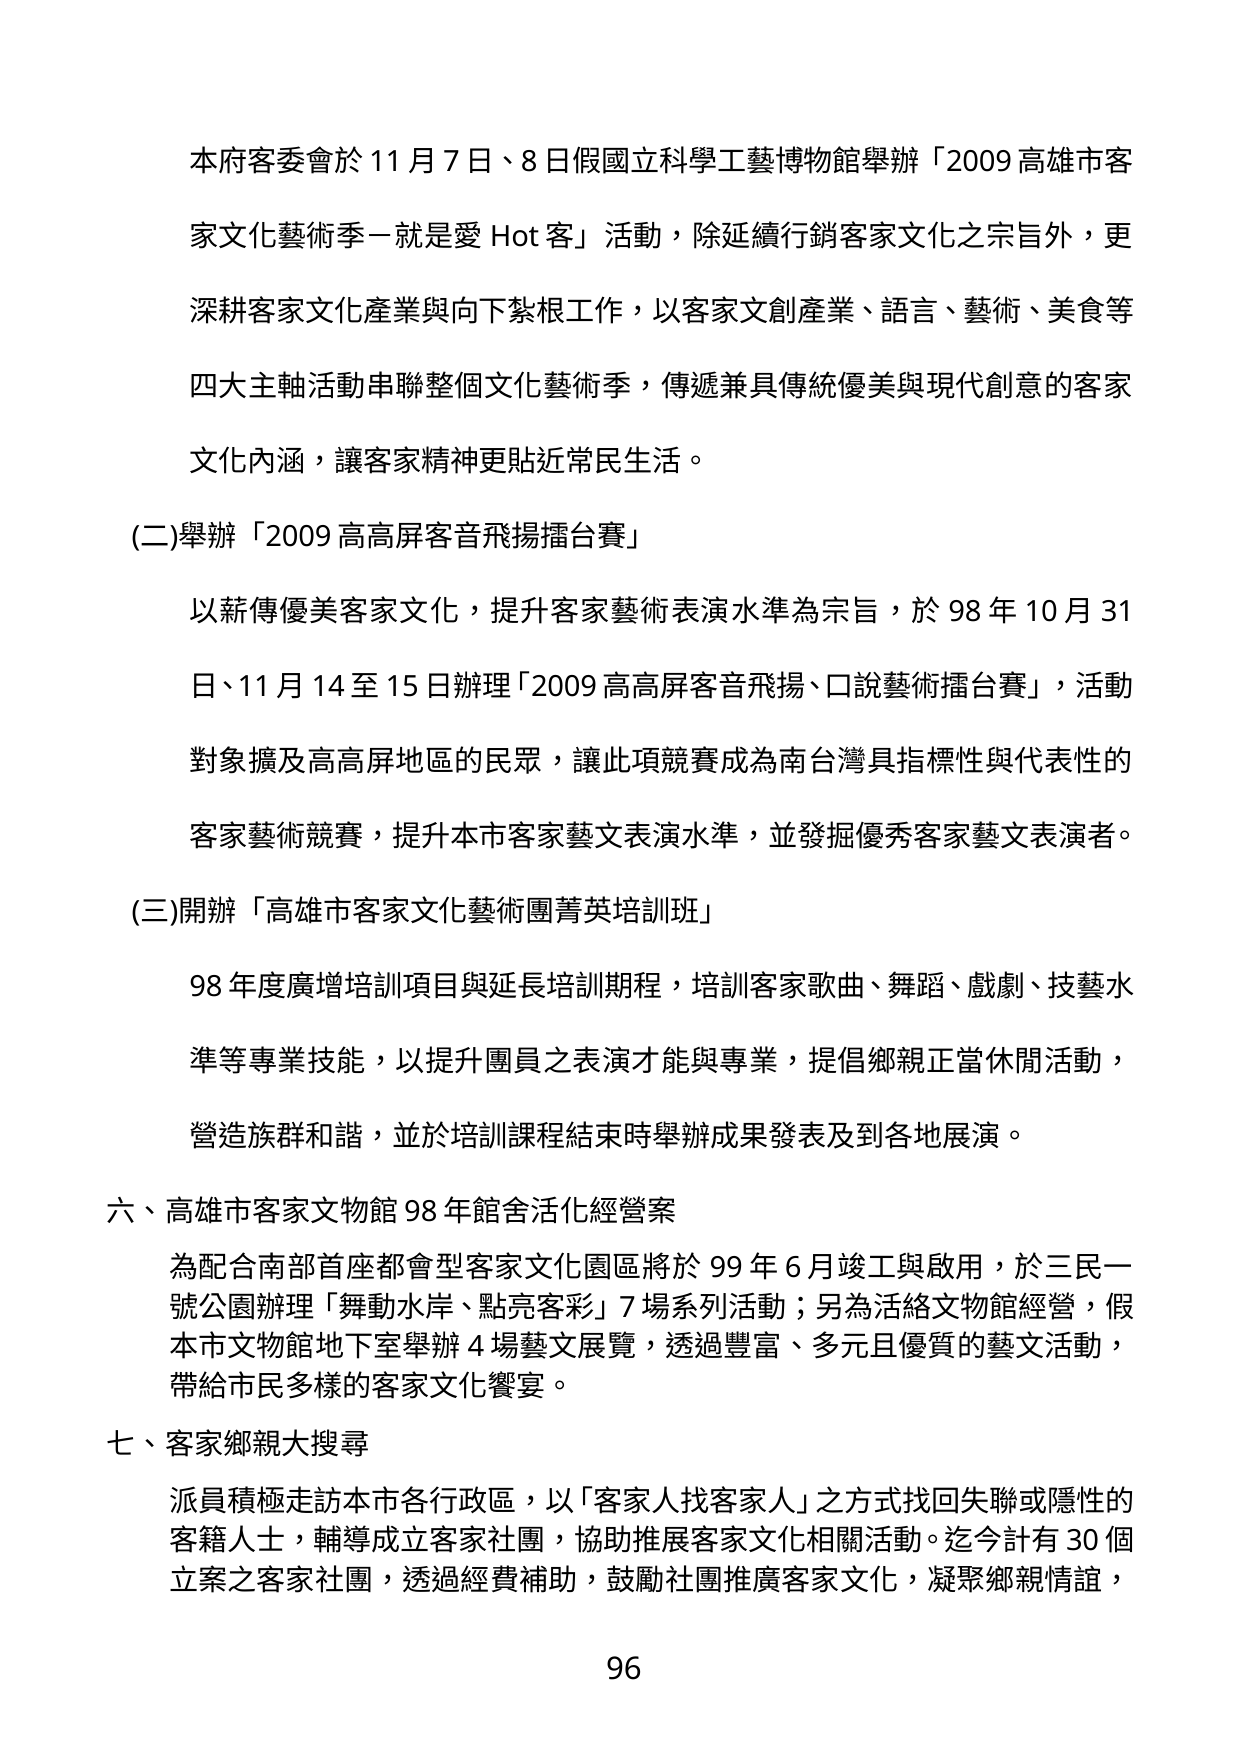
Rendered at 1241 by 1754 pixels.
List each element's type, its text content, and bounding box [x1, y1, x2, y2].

text (二)舉辦「2009高高屏客音飛揚擂台賽」 [131, 496, 1134, 571]
text 六、高雄市客家文物館98年館舍活化經營案 [106, 1171, 1134, 1246]
text 以薪傳優美客家文化，提升客家藝術表演水準為宗旨，於98年10月31日、11月14至15日辦理「2009高高屏客音飛揚、口說藝術擂台賽」，活動對象擴及高高屏地區的民眾，讓此項競賽成為南台灣具指標性與代表性的客家藝術競賽，提升本市客家藝文表演水準，並發掘優秀客家藝文表演者。 [189, 571, 1134, 871]
text 本府客委會於11月7日、8日假國立科學工藝博物館舉辦「2009高雄市客家文化藝術季－就是愛Hot客」活動，除延續行銷客家文化之宗旨外，更深耕客家文化產業與向下紮根工作，以客家文創產業、語言、藝術、美食等四大主軸活動串聯整個文化藝術季，傳遞兼具傳統優美與現代創意的客家文化內涵，讓客家精神更貼近常民生活。 [189, 121, 1134, 496]
text 派員積極走訪本市各行政區，以「客家人找客家人」之方式找回失聯或隱性的客籍人士，輔導成立客家社團，協助推展客家文化相關活動。迄今計有30個立案之客家社團，透過經費補助，鼓勵社團推廣客家文化，凝聚鄉親情誼， [169, 1479, 1134, 1598]
text (三)開辦「高雄市客家文化藝術團菁英培訓班」 [131, 871, 1134, 946]
text 為配合南部首座都會型客家文化園區將於99年6月竣工與啟用，於三民一號公園辦理「舞動水岸、點亮客彩」7場系列活動；另為活絡文物館經營，假本市文物館地下室舉辦4場藝文展覽，透過豐富、多元且優質的藝文活動，帶給市民多樣的客家文化饗宴。 [169, 1246, 1134, 1404]
text 七、客家鄉親大搜尋 [106, 1404, 1134, 1479]
text 98年度廣增培訓項目與延長培訓期程，培訓客家歌曲、舞蹈、戲劇、技藝水準等專業技能，以提升團員之表演才能與專業，提倡鄉親正當休閒活動，營造族群和諧，並於培訓課程結束時舉辦成果發表及到各地展演。 [189, 946, 1134, 1171]
